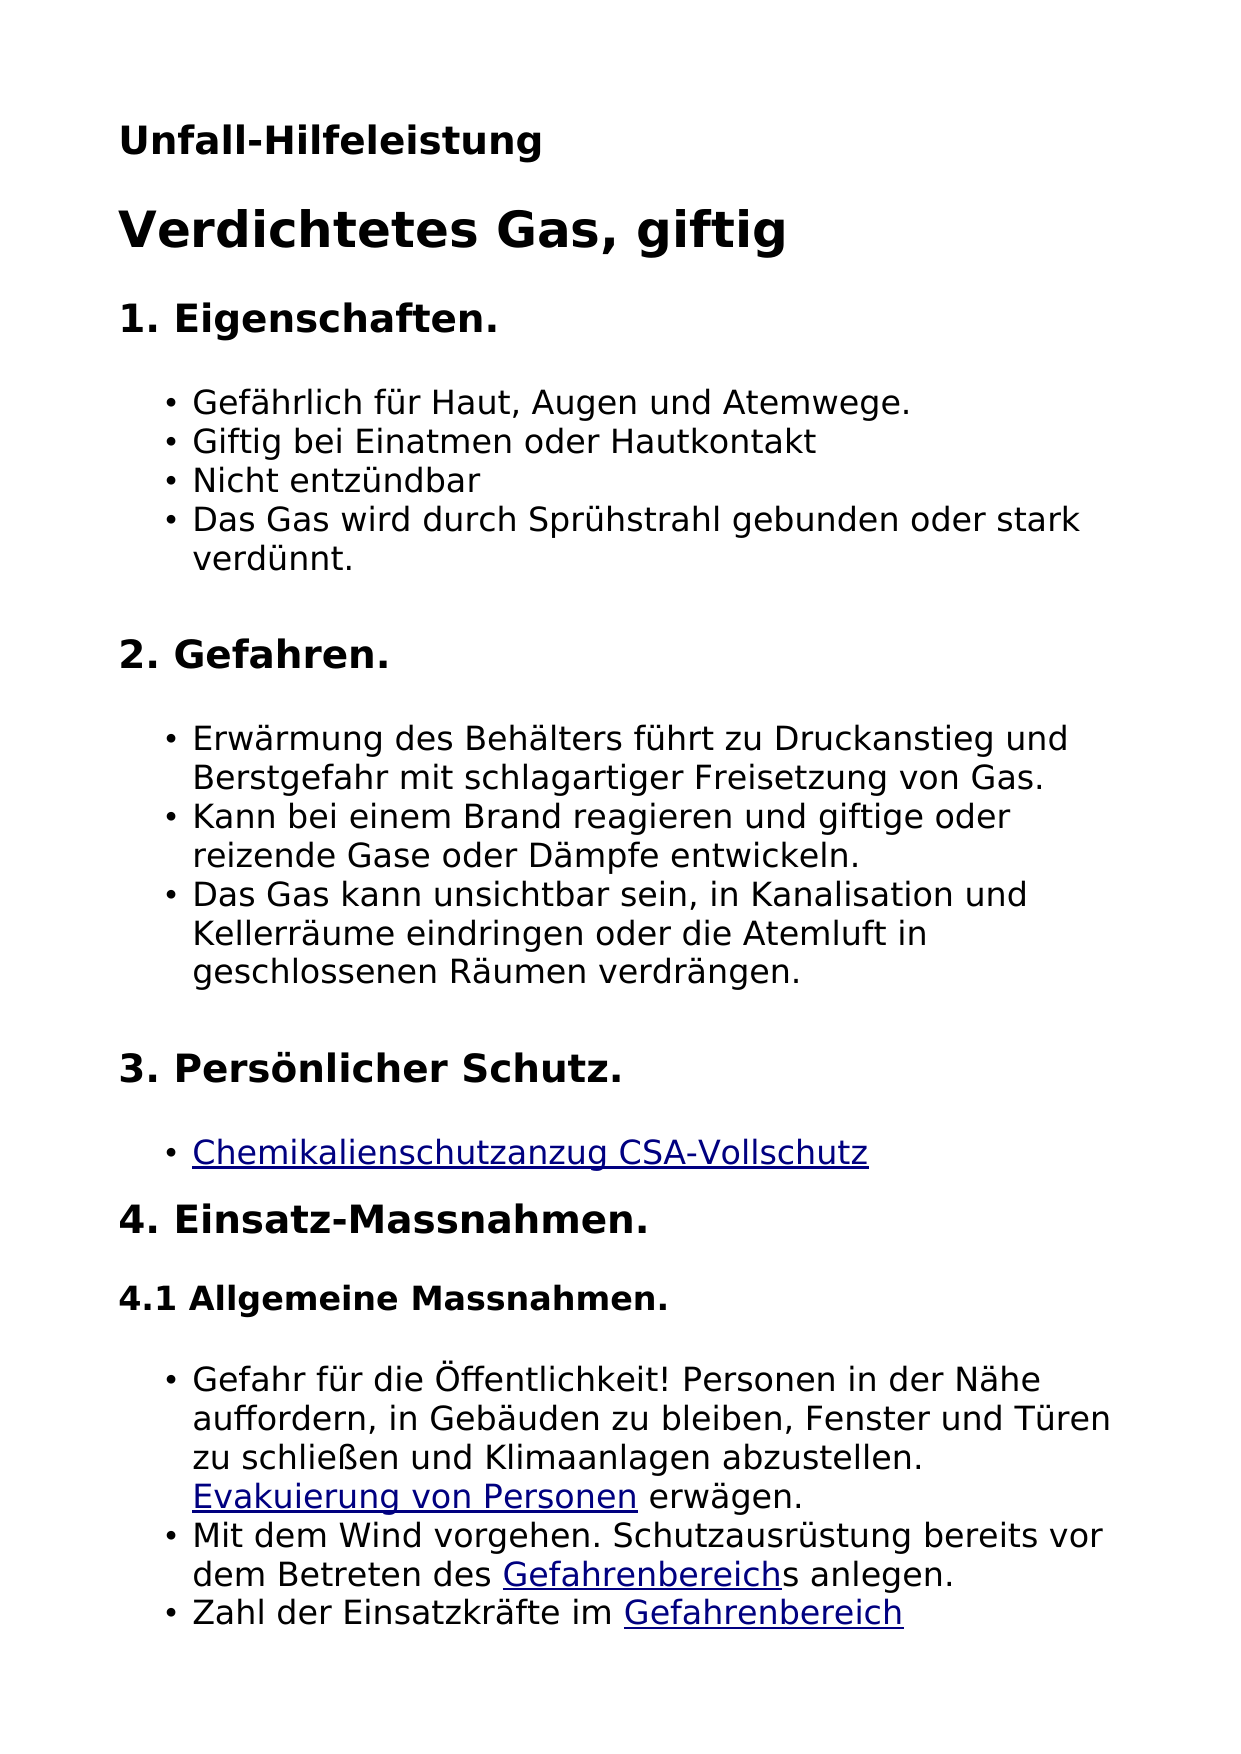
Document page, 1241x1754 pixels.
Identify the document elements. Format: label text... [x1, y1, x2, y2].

list Gefährlich für Haut, Augen und Atemwege. [177, 384, 1122, 423]
list Das Gas wird durch Sprühstrahl gebunden oder stark verdünnt. [177, 500, 1122, 578]
list Mit dem Wind vorgehen. Schutzausrüstung bereits vor dem Betreten des Gefahrenbereichs anlegen. [177, 1516, 1122, 1594]
list Erwärmung des Behälters führt zu Druckanstieg und Berstgefahr mit schlagartiger Freisetzung von Gas. [177, 720, 1122, 797]
subtitle 2. Gefahren. [118, 632, 1122, 678]
list Gefahr für die Öffentlichkeit! Personen in der Nähe auffordern, in Gebäuden zu bleiben, Fenster und Türen zu schließen und Klimaanlagen abzustellen. Evakuierung von Personen erwägen. [177, 1361, 1122, 1516]
subtitle Verdichtetes Gas, giftig [118, 201, 1122, 259]
list Nicht entzündbar [177, 461, 1122, 500]
list Das Gas kann unsichtbar sein, in Kanalisation und Kellerräume eindringen oder die Atemluft in geschlossenen Räumen verdrängen. [177, 875, 1122, 992]
subtitle 3. Persönlicher Schutz. [118, 1046, 1122, 1091]
subtitle Unfall-Hilfeleistung [118, 118, 1122, 163]
subtitle 1. Eigenschaften. [118, 297, 1122, 342]
list Chemikalienschutzanzug CSA-Vollschutz [177, 1133, 1122, 1172]
subtitle 4.1 Allgemeine Massnahmen. [118, 1280, 1122, 1319]
list Zahl der Einsatzkräfte im Gefahrenbereich [177, 1594, 1122, 1633]
subtitle 4. Einsatz-Massnahmen. [118, 1197, 1122, 1242]
list Giftig bei Einatmen oder Hautkontakt [177, 423, 1122, 461]
list Kann bei einem Brand reagieren und giftige oder reizende Gase oder Dämpfe entwickeln. [177, 797, 1122, 875]
